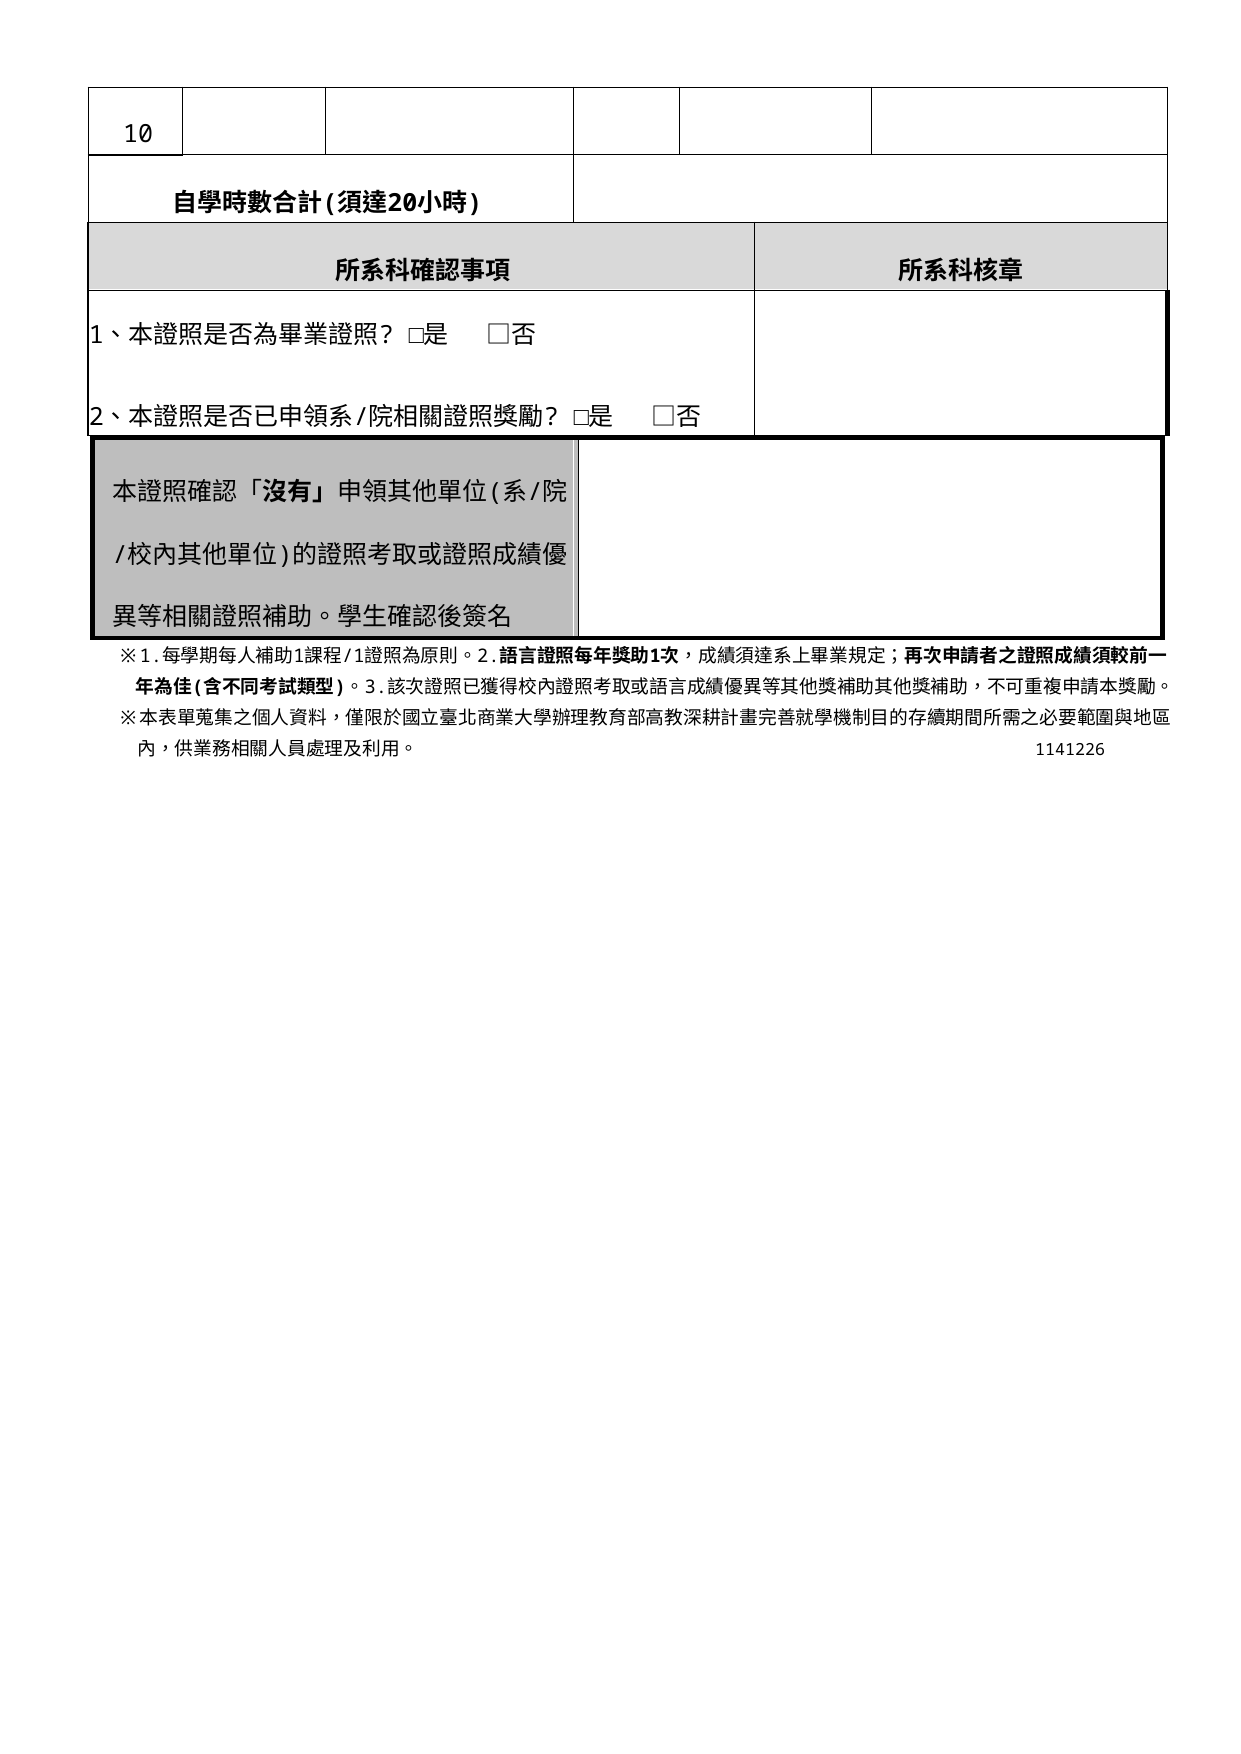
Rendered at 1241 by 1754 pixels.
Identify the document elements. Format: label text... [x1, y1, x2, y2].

table_cell [680, 88, 871, 154]
table_cell [326, 88, 573, 154]
table_cell [574, 88, 679, 154]
text ※1.每學期每人補助1課程/1證照為原則。2.語言證照每年獎助1次，成績須達系上畢業規定；再次申請者之證照成績須較前一年為佳(含不同考試類型)。3.該次證照已獲得校內證照考取或語言成績優異等其他獎補助其他獎補助，不可重複申請本獎勵。 [117, 640, 1181, 699]
table_cell 1、本證照是否為畢業證照? □是 □否 2、本證照是否已申領系/院相關證照獎勵? □是 □否 [89, 291, 754, 435]
table_cell 所系科核章 [755, 223, 1167, 289]
table_cell [872, 88, 1167, 154]
table_cell [574, 440, 578, 636]
table_cell 所系科確認事項 [89, 223, 754, 289]
table_cell [183, 88, 325, 154]
table_cell 10 [89, 88, 182, 154]
table_cell 自學時數合計(須達20小時) [89, 155, 573, 222]
table_cell 本證照確認「沒有」申領其他單位(系/院/校內其他單位)的證照考取或證照成績優異等相關證照補助。學生確認後簽名 [95, 440, 573, 636]
table_cell [574, 155, 1167, 222]
table_cell [755, 291, 1165, 435]
text ※本表單蒐集之個人資料，僅限於國立臺北商業大學辦理教育部高教深耕計畫完善就學機制目的存續期間所需之必要範圍與地區內，供業務相關人員處理及利用。 1141226 [117, 703, 1181, 761]
table_cell [579, 440, 1160, 636]
